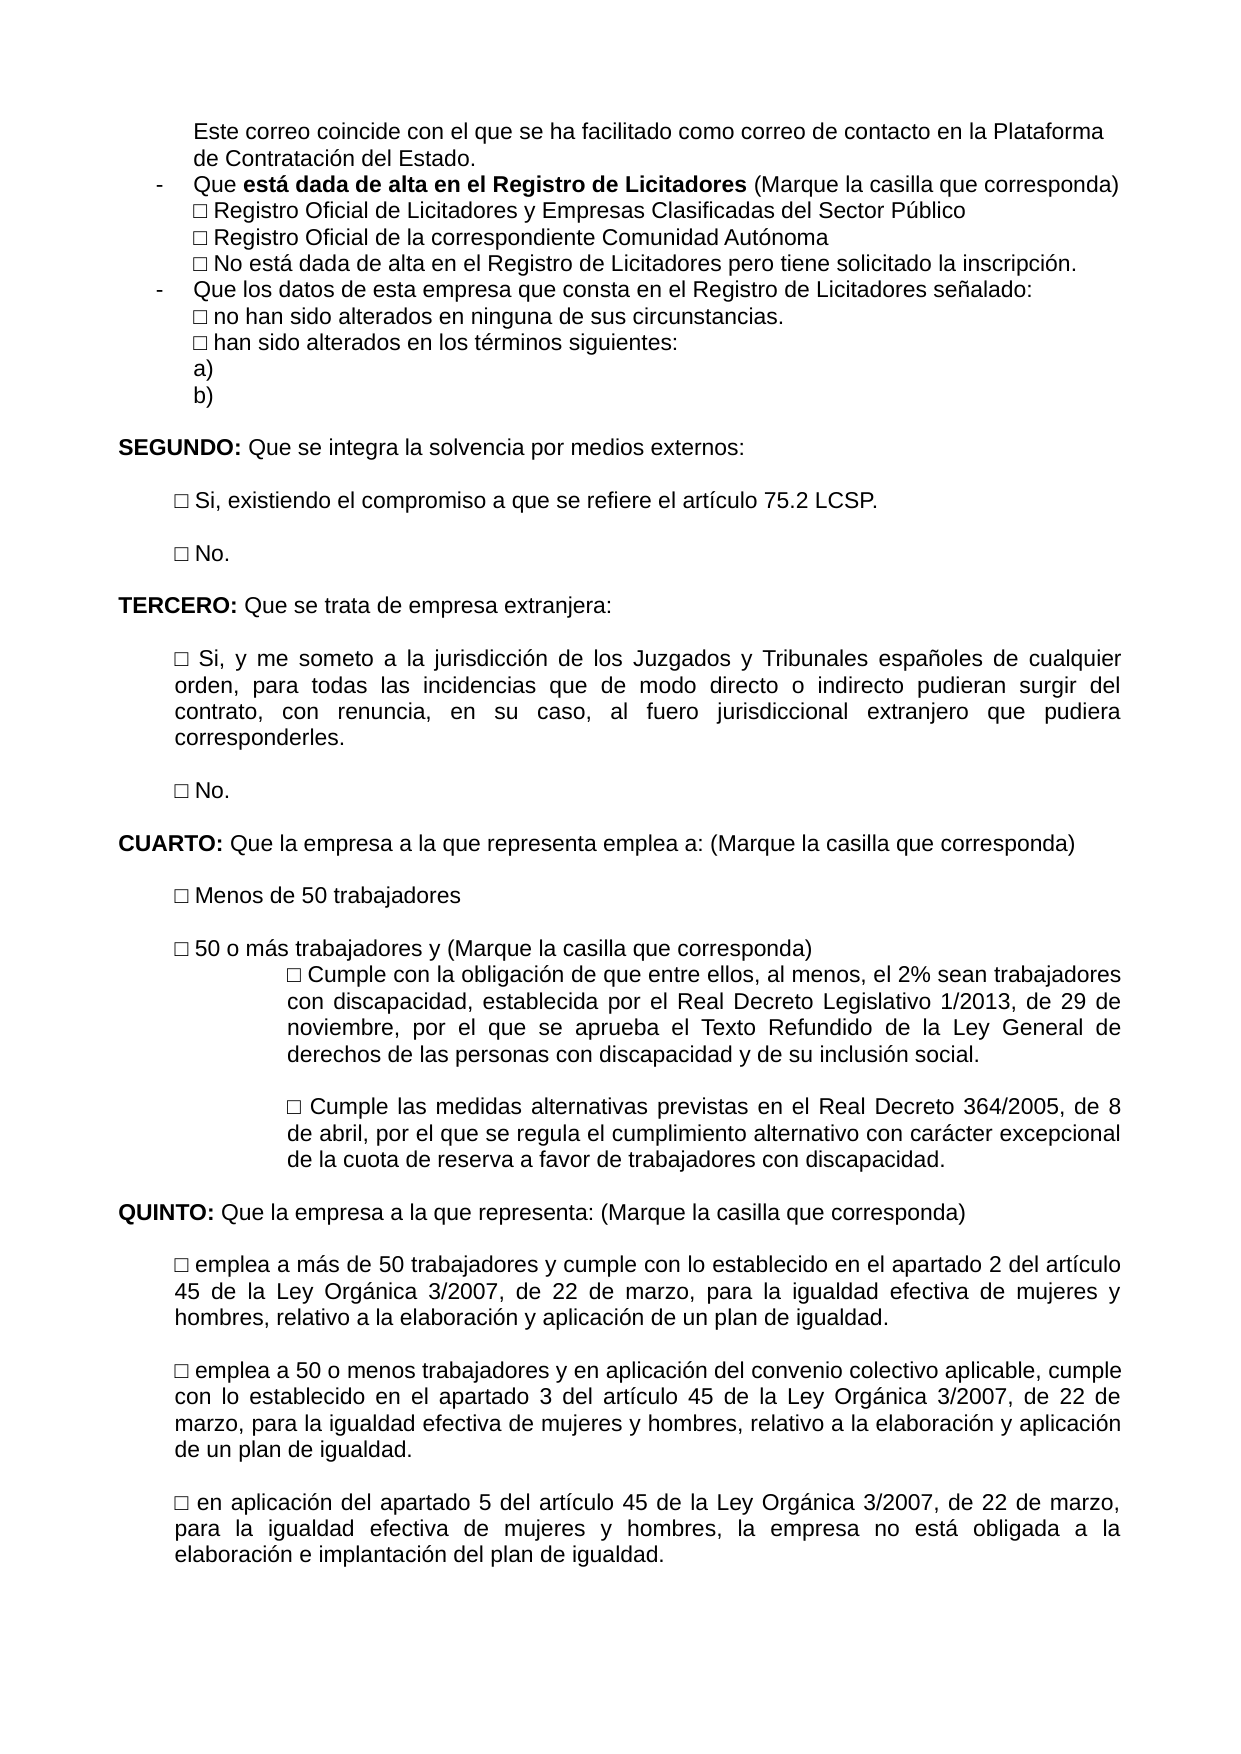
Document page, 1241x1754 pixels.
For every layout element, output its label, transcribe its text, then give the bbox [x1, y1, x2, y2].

text □ Si, existiendo el compromiso a que se refiere el artículo 75.2 LCSP. [174, 487, 1122, 513]
list Que los datos de esta empresa que consta en el Registro de Licitadores señalado: [156, 276, 1122, 303]
text TERCERO: Que se trata de empresa extranjera: [118, 592, 1122, 619]
text CUARTO: Que la empresa a la que representa emplea a: (Marque la casilla que corresponda) [118, 830, 1122, 856]
list □ Registro Oficial de la correspondiente Comunidad Autónoma [156, 223, 1122, 250]
list a) [156, 355, 1122, 382]
text □ emplea a 50 o menos trabajadores y en aplicación del convenio colectivo aplicable, cumple con lo establecido en el apartado 3 del artículo 45 de la Ley Orgánica 3/2007, de 22 de marzo, para la igualdad efectiva de mujeres y hombres, relativo a la elaboración y aplicación de un plan de igualdad. [174, 1357, 1122, 1462]
text □ No. [174, 540, 1122, 566]
text QUINTO: Que la empresa a la que representa: (Marque la casilla que corresponda) [118, 1199, 1122, 1225]
text □ 50 o más trabajadores y (Marque la casilla que corresponda) [174, 935, 1122, 961]
text □ Cumple las medidas alternativas previstas en el Real Decreto 364/2005, de 8 de abril, por el que se regula el cumplimiento alternativo con carácter excepcional de la cuota de reserva a favor de trabajadores con discapacidad. [287, 1093, 1122, 1172]
text □ No. [174, 777, 1122, 803]
text □ Menos de 50 trabajadores [174, 882, 1122, 909]
list □ Registro Oficial de Licitadores y Empresas Clasificadas del Sector Público [156, 197, 1122, 223]
text □ emplea a más de 50 trabajadores y cumple con lo establecido en el apartado 2 del artículo 45 de la Ley Orgánica 3/2007, de 22 de marzo, para la igualdad efectiva de mujeres y hombres, relativo a la elaboración y aplicación de un plan de igualdad. [174, 1251, 1122, 1330]
text SEGUNDO: Que se integra la solvencia por medios externos: [118, 434, 1122, 461]
list □ no han sido alterados en ninguna de sus circunstancias. [156, 303, 1122, 329]
list □ No está dada de alta en el Registro de Licitadores pero tiene solicitado la inscripción. [156, 250, 1122, 276]
list Que está dada de alta en el Registro de Licitadores (Marque la casilla que corresponda) [156, 171, 1122, 197]
text □ Cumple con la obligación de que entre ellos, al menos, el 2% sean trabajadores con discapacidad, establecida por el Real Decreto Legislativo 1/2013, de 29 de noviembre, por el que se aprueba el Texto Refundido de la Ley General de derechos de las personas con discapacidad y de su inclusión social. [287, 961, 1122, 1067]
list b) [193, 382, 1122, 408]
text □ Si, y me someto a la jurisdicción de los Juzgados y Tribunales españoles de cualquier orden, para todas las incidencias que de modo directo o indirecto pudieran surgir del contrato, con renuncia, en su caso, al fuero jurisdiccional extranjero que pudiera corresponderles. [174, 645, 1122, 751]
text Este correo coincide con el que se ha facilitado como correo de contacto en la Plataforma de Contratación del Estado. [193, 118, 1122, 171]
text □ en aplicación del apartado 5 del artículo 45 de la Ley Orgánica 3/2007, de 22 de marzo, para la igualdad efectiva de mujeres y hombres, la empresa no está obligada a la elaboración e implantación del plan de igualdad. [174, 1488, 1122, 1568]
list □ han sido alterados en los términos siguientes: [156, 329, 1122, 355]
